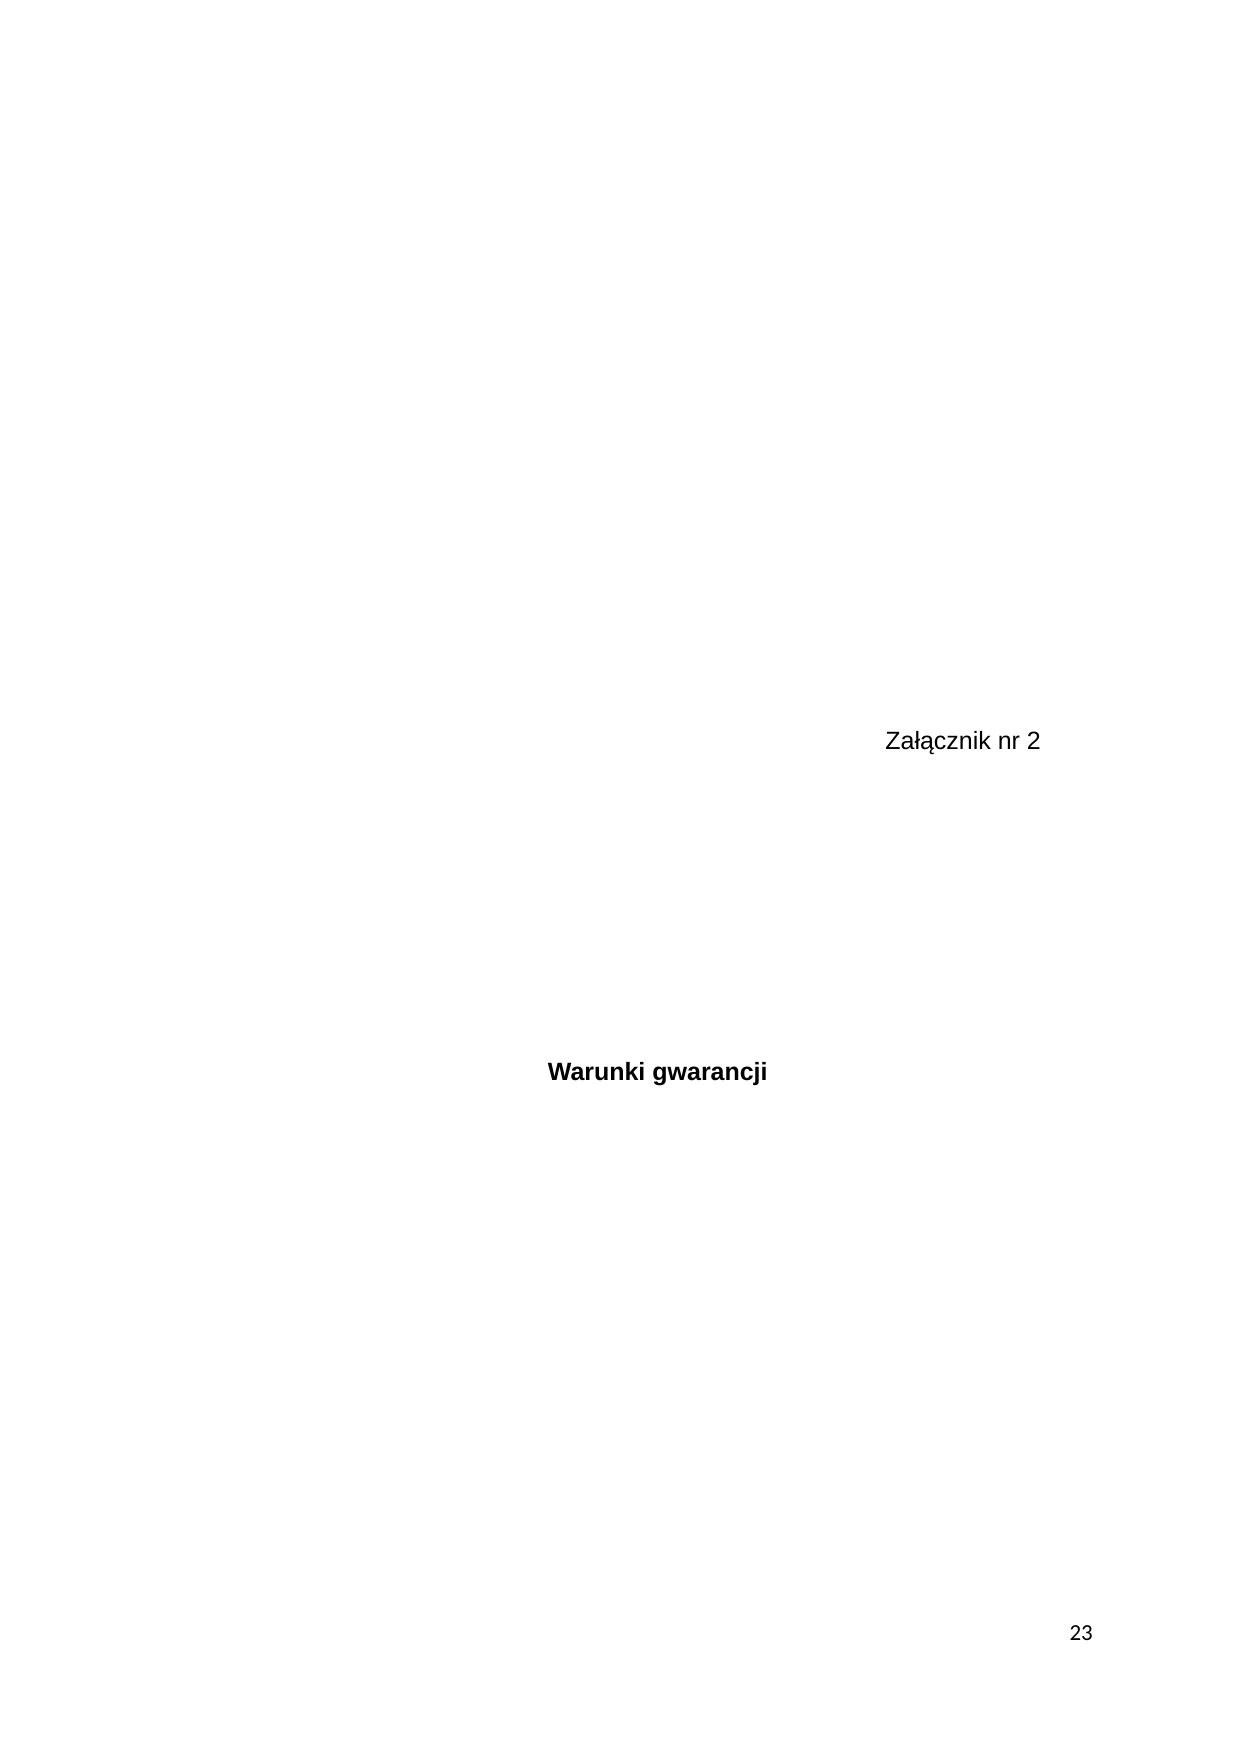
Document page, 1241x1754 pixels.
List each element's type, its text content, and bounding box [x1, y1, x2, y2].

text Załącznik nr 2 [885, 726, 1092, 755]
list Warunki gwarancji [223, 1057, 1092, 1086]
